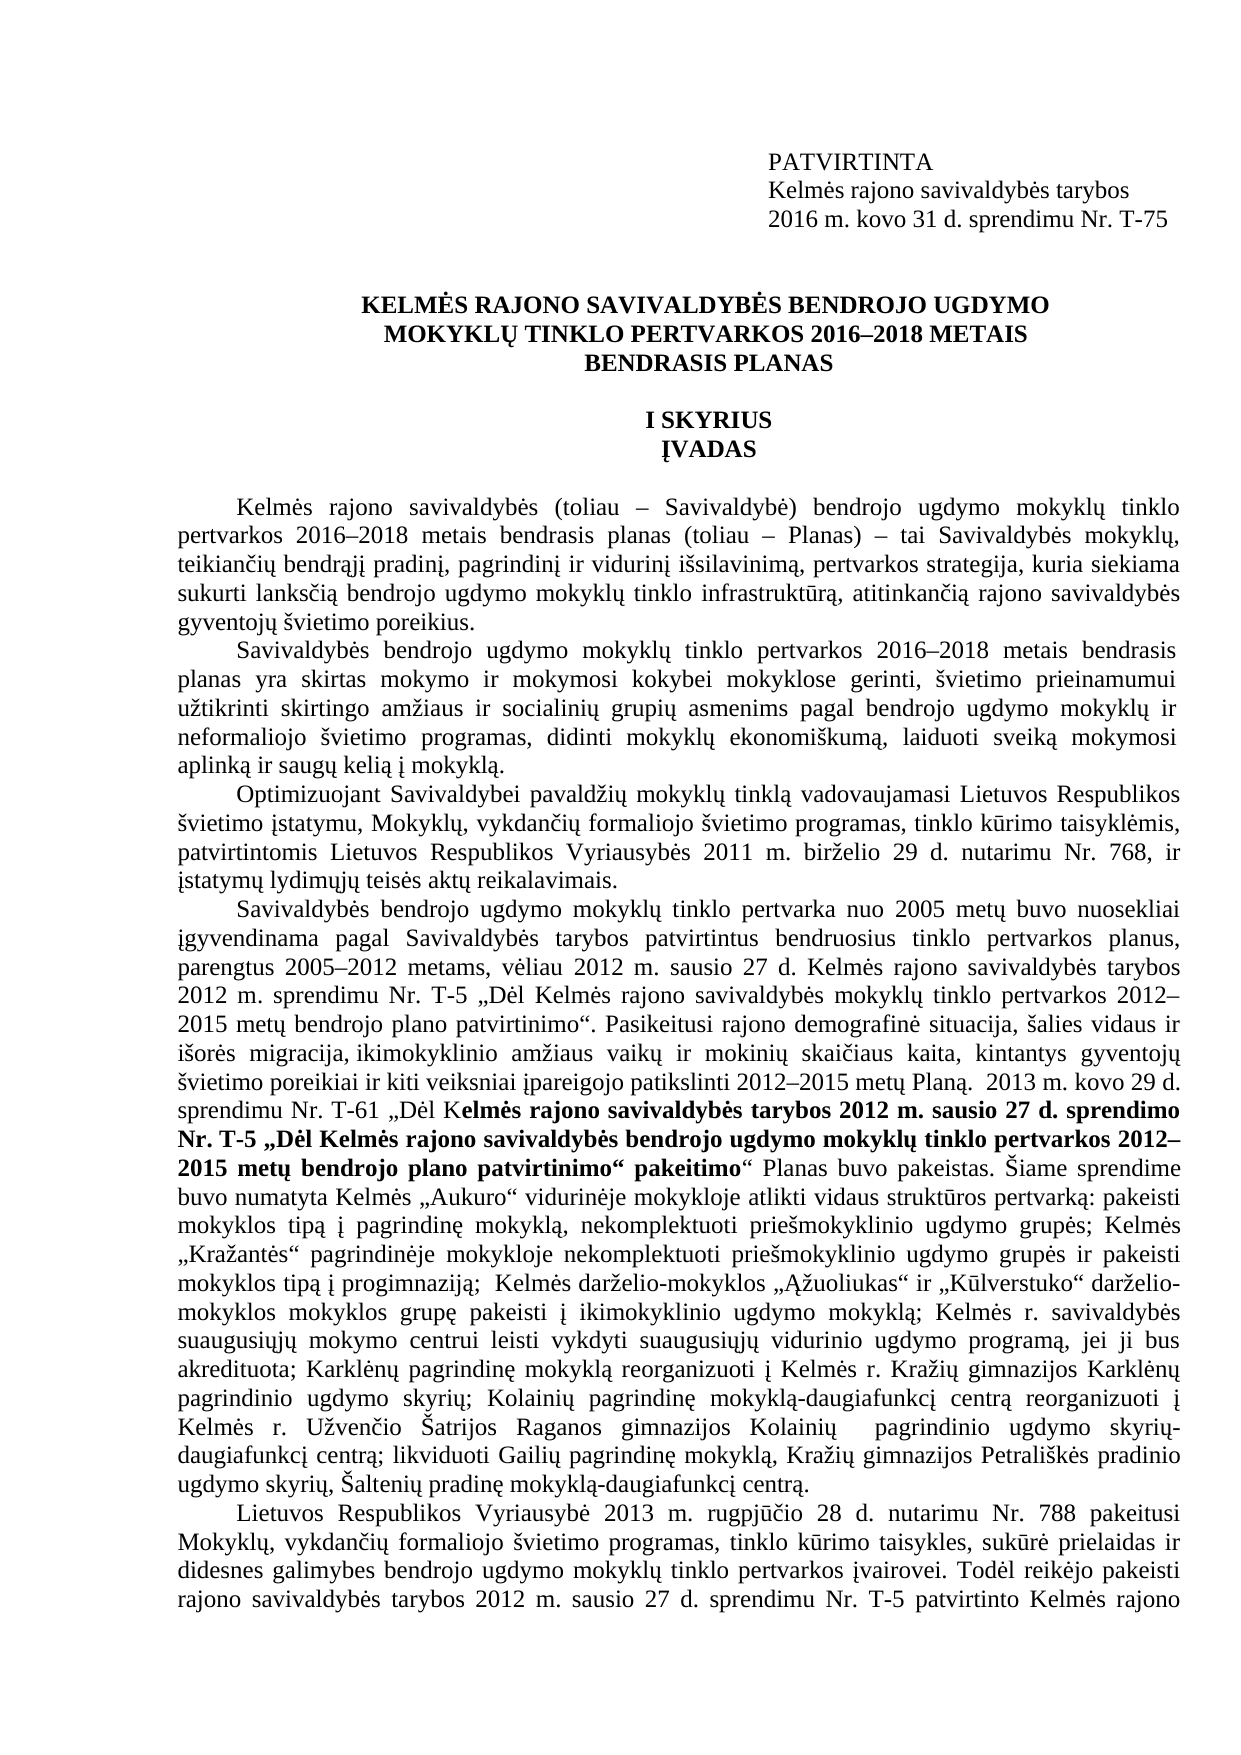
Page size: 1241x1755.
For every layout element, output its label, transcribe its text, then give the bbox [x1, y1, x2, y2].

text ĮVADAS [177, 434, 1181, 463]
text KELMĖS RAJONO SAVIVALDYBĖS BENDROJO UGDYMO [177, 291, 1181, 319]
text MOKYKLŲ TINKLO PERTVARKOS 2016–2018 METAIS [177, 319, 1181, 348]
text Kelmės rajono savivaldybės tarybos [177, 176, 1181, 204]
text Lietuvos Respublikos Vyriausybė 2013 m. rugpjūčio 28 d. nutarimu Nr. 788 pakeitusi Mokyklų, vykdančių formaliojo švietimo programas, tinklo kūrimo taisykles, sukūrė prielaidas ir didesnes galimybes bendrojo ugdymo mokyklų tinklo pertvarkos įvairovei. Todėl reikėjo pakeisti rajono savivaldybės tarybos 2012 m. sausio 27 d. sprendimu Nr. T-5 patvirtinto Kelmės rajono [177, 1498, 1181, 1613]
text Kelmės rajono savivaldybės (toliau – Savivaldybė) bendrojo ugdymo mokyklų tinklo pertvarkos 2016–2018 metais bendrasis planas (toliau – Planas) – tai Savivaldybės mokyklų, teikiančių bendrąjį pradinį, pagrindinį ir vidurinį išsilavinimą, pertvarkos strategija, kuria siekiama sukurti lanksčią bendrojo ugdymo mokyklų tinklo infrastruktūrą, atitinkančią rajono savivaldybės gyventojų švietimo poreikius. [177, 492, 1181, 636]
text 2016 m. kovo 31 d. sprendimu Nr. T-75 [177, 204, 1181, 233]
text Savivaldybės bendrojo ugdymo mokyklų tinklo pertvarka nuo 2005 metų buvo nuosekliai įgyvendinama pagal Savivaldybės tarybos patvirtintus bendruosius tinklo pertvarkos planus, parengtus 2005–2012 metams, vėliau 2012 m. sausio 27 d. Kelmės rajono savivaldybės tarybos 2012 m. sprendimu Nr. T-5 „Dėl Kelmės rajono savivaldybės mokyklų tinklo pertvarkos 2012–2015 metų bendrojo plano patvirtinimo“. Pasikeitusi rajono demografinė situacija, šalies vidaus ir išorės migracija, ikimokyklinio amžiaus vaikų ir mokinių skaičiaus kaita, kintantys gyventojų švietimo poreikiai ir kiti veiksniai įpareigojo patikslinti 2012–2015 metų Planą. 2013 m. kovo 29 d. sprendimu Nr. T-61 „Dėl Kelmės rajono savivaldybės tarybos 2012 m. sausio 27 d. sprendimo Nr. T-5 „Dėl Kelmės rajono savivaldybės bendrojo ugdymo mokyklų tinklo pertvarkos 2012–2015 metų bendrojo plano patvirtinimo“ pakeitimo“ Planas buvo pakeistas. Šiame sprendime buvo numatyta Kelmės „Aukuro“ vidurinėje mokykloje atlikti vidaus struktūros pertvarką: pakeisti mokyklos tipą į pagrindinę mokyklą, nekomplektuoti priešmokyklinio ugdymo grupės; Kelmės „Kražantės“ pagrindinėje mokykloje nekomplektuoti priešmokyklinio ugdymo grupės ir pakeisti mokyklos tipą į progimnaziją; Kelmės darželio-mokyklos „Ąžuoliukas“ ir „Kūlverstuko“ darželio-mokyklos mokyklos grupę pakeisti į ikimokyklinio ugdymo mokyklą; Kelmės r. savivaldybės suaugusiųjų mokymo centrui leisti vykdyti suaugusiųjų vidurinio ugdymo programą, jei ji bus akredituota; Karklėnų pagrindinę mokyklą reorganizuoti į Kelmės r. Kražių gimnazijos Karklėnų pagrindinio ugdymo skyrių; Kolainių pagrindinę mokyklą-daugiafunkcį centrą reorganizuoti į Kelmės r. Užvenčio Šatrijos Raganos gimnazijos Kolainių pagrindinio ugdymo skyrių-daugiafunkcį centrą; likviduoti Gailių pagrindinę mokyklą, Kražių gimnazijos Petrališkės pradinio ugdymo skyrių, Šaltenių pradinę mokyklą-daugiafunkcį centrą. [177, 894, 1181, 1498]
text Optimizuojant Savivaldybei pavaldžių mokyklų tinklą vadovaujamasi Lietuvos Respublikos švietimo įstatymu, Mokyklų, vykdančių formaliojo švietimo programas, tinklo kūrimo taisyklėmis, patvirtintomis Lietuvos Respublikos Vyriausybės 2011 m. birželio 29 d. nutarimu Nr. 768, ir įstatymų lydimųjų teisės aktų reikalavimais. [177, 779, 1181, 894]
text BENDRASIS PLANAS [177, 348, 1181, 377]
text I SKYRIUS [177, 406, 1181, 434]
text PATVIRTINTA [177, 147, 1181, 176]
text Savivaldybės bendrojo ugdymo mokyklų tinklo pertvarkos 2016–2018 metais bendrasis planas yra skirtas mokymo ir mokymosi kokybei mokyklose gerinti, švietimo prieinamumui užtikrinti skirtingo amžiaus ir socialinių grupių asmenims pagal bendrojo ugdymo mokyklų ir neformaliojo švietimo programas, didinti mokyklų ekonomiškumą, laiduoti sveiką mokymosi aplinką ir saugų kelią į mokyklą. [177, 636, 1177, 779]
